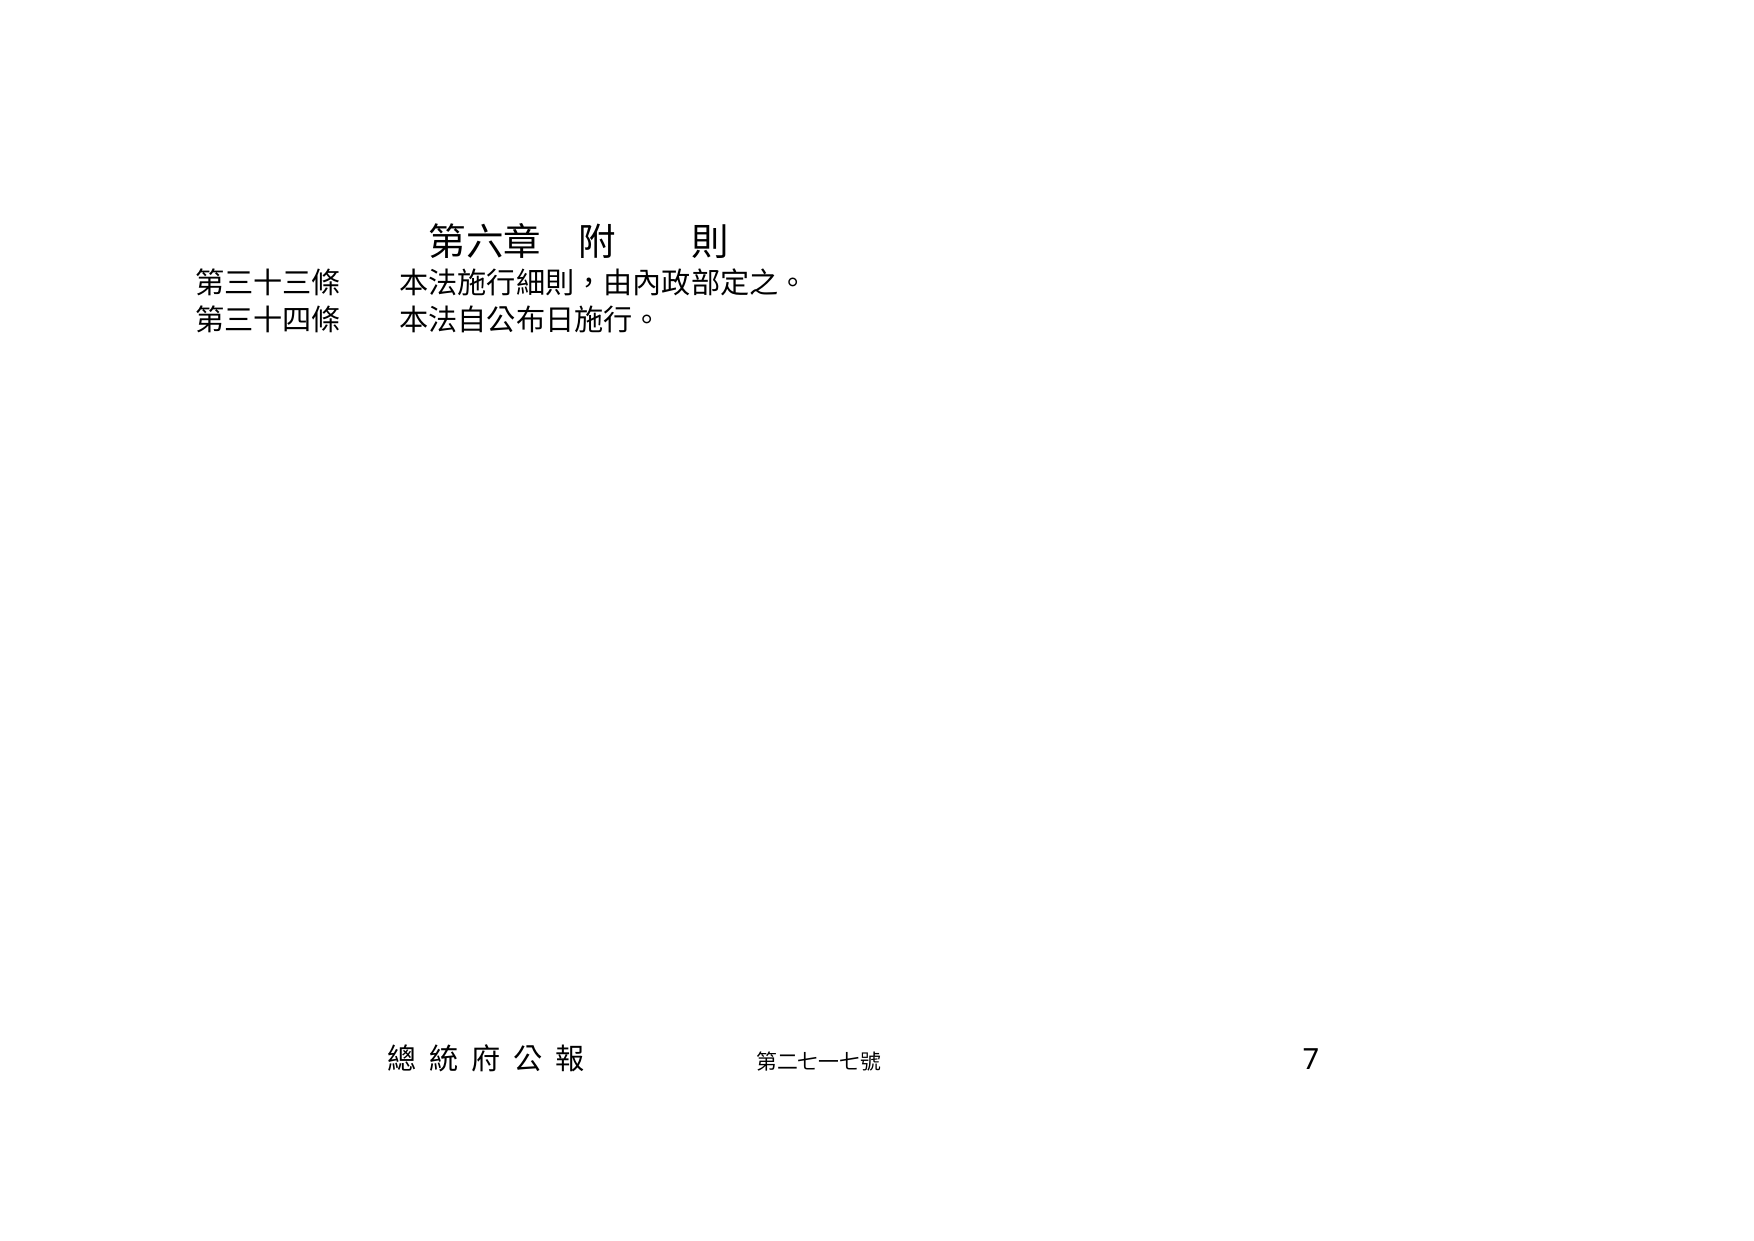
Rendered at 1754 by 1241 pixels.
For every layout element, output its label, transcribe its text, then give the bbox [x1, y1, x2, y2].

text 第六章 附 則 [428, 222, 1559, 263]
text 第三十三條 本法施行細則，由內政部定之。 [195, 263, 1559, 301]
text 第三十四條 本法自公布日施行。 [195, 301, 1559, 338]
